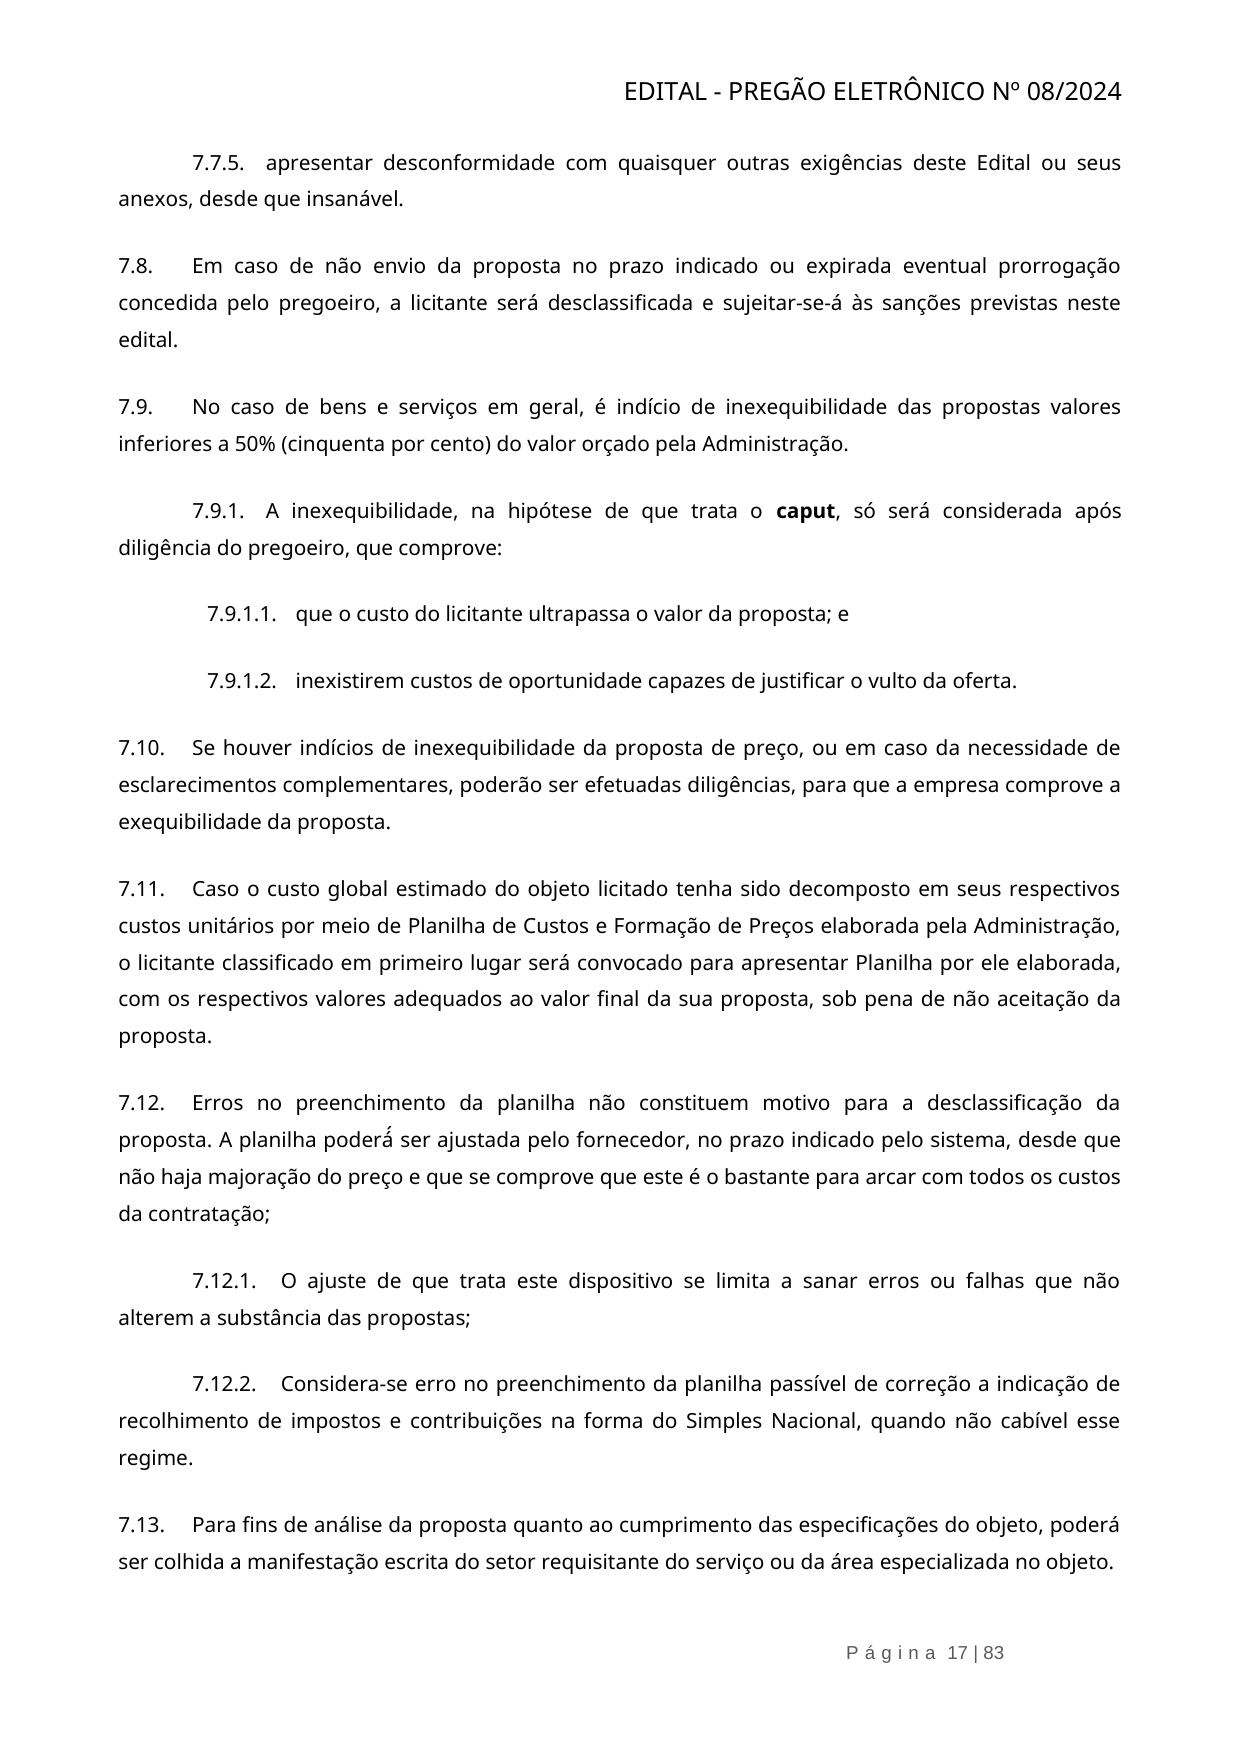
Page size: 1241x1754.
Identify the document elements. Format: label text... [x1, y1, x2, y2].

list No caso de bens e serviços em geral, é indício de inexequibilidade das propostas valores inferiores a 50% (cinquenta por cento) do valor orçado pela Administração. [118, 392, 1122, 457]
list apresentar desconformidade com quaisquer outras exigências deste Edital ou seus anexos, desde que insanável. [118, 148, 1122, 213]
list A inexequibilidade, na hipótese de que trata o caput, só será considerada após diligência do pregoeiro, que comprove: [118, 496, 1122, 561]
list Se houver indícios de inexequibilidade da proposta de preço, ou em caso da necessidade de esclarecimentos complementares, poderão ser efetuadas diligências, para que a empresa comprove a exequibilidade da proposta. [118, 733, 1122, 836]
list Considera-se erro no preenchimento da planilha passível de correção a indicação de recolhimento de impostos e contribuições na forma do Simples Nacional, quando não cabível esse regime. [118, 1369, 1122, 1472]
list que o custo do licitante ultrapassa o valor da proposta; e [118, 599, 1122, 628]
list Erros no preenchimento da planilha não constituem motivo para a desclassificação da proposta. A planilha poderá́ ser ajustada pelo fornecedor, no prazo indicado pelo sistema, desde que não haja majoração do preço e que se comprove que este é o bastante para arcar com todos os custos da contratação; [118, 1088, 1122, 1227]
list Para fins de análise da proposta quanto ao cumprimento das especificações do objeto, poderá ser colhida a manifestação escrita do setor requisitante do serviço ou da área especializada no objeto. [118, 1510, 1122, 1576]
list O ajuste de que trata este dispositivo se limita a sanar erros ou falhas que não alterem a substância das propostas; [118, 1266, 1122, 1331]
list Em caso de não envio da proposta no prazo indicado ou expirada eventual prorrogação concedida pelo pregoeiro, a licitante será desclassificada e sujeitar-se-á às sanções previstas neste edital. [118, 251, 1122, 354]
list inexistirem custos de oportunidade capazes de justificar o vulto da oferta. [118, 666, 1122, 695]
list Caso o custo global estimado do objeto licitado tenha sido decomposto em seus respectivos custos unitários por meio de Planilha de Custos e Formação de Preços elaborada pela Administração, o licitante classificado em primeiro lugar será convocado para apresentar Planilha por ele elaborada, com os respectivos valores adequados ao valor final da sua proposta, sob pena de não aceitação da proposta. [118, 874, 1122, 1050]
